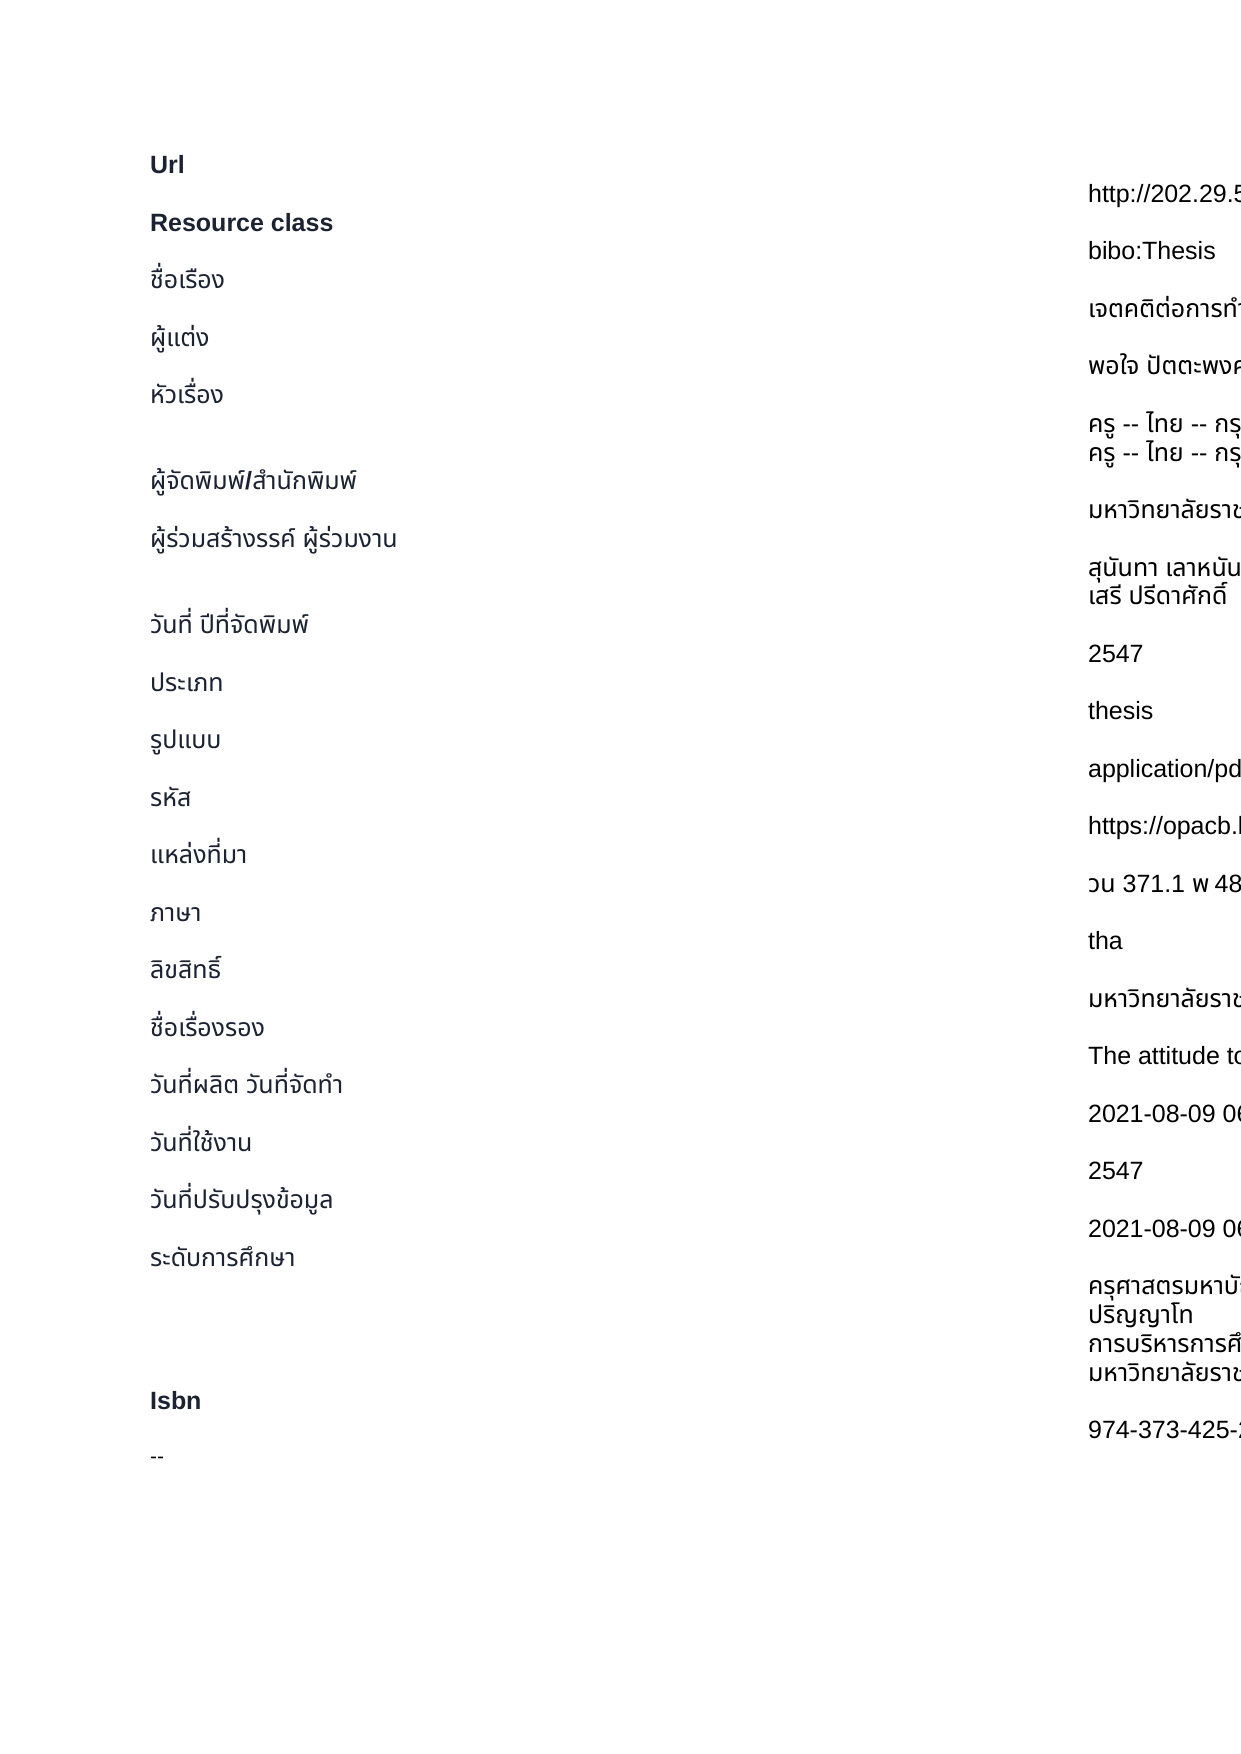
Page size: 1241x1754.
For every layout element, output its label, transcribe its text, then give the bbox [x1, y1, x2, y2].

text ผู้ร่วมสร้างรรค์ ผู้ร่วมงาน [150, 524, 1090, 552]
text 2547 [1088, 639, 1240, 667]
text ชื่อเรือง [150, 265, 1090, 294]
text มหาวิทยาลัยราชภัฏบ้านสมเด็จเจ้าพระยา [1088, 984, 1240, 1012]
text ครุศาสตรมหาบัณฑิต [1088, 1271, 1240, 1300]
text วันที่ ปีที่จัดพิมพ์ [150, 610, 1090, 639]
text ผู้จัดพิมพ์/สำนักพิมพ์ [150, 466, 1090, 495]
text Isbn [150, 1386, 1090, 1415]
text วน 371.1 พ485จ 2547 [1088, 869, 1240, 897]
text The attitude towards teamwork performance of the general private school teachers in Khet Rat Burana. Bangkok metropolitant authority [1088, 1041, 1240, 1070]
text ชื่อเรื่องรอง [150, 1012, 1090, 1041]
text tha [1088, 926, 1240, 955]
text thesis [1088, 696, 1240, 725]
text ภาษา [150, 897, 1090, 926]
text เจตคติต่อการทำงานเป็นทีมของครูโรงเรียนเอกชนประเภทสามัญศึกษาในเขตราษฎร์บูรณะ กรุงเทพมหานคร [1088, 294, 1240, 322]
text การบริหารการศึกษา [1088, 1329, 1240, 1357]
text ครู -- ไทย -- กรุงเทพฯ -- ทัศนคติ. [1088, 437, 1240, 466]
text ปริญญาโท [1088, 1300, 1240, 1329]
text https://opacb.bsru.ac.th/cgi-bin/koha/opac-detail.pl?biblionumber=41258 ลิงค์ข้อมูลในระบบ Matrix [1088, 811, 1240, 840]
text หัวเรื่อง [150, 380, 1090, 409]
text ผู้แต่ง [150, 322, 1090, 351]
text ครู -- ไทย -- กรุงเทพฯ -- การทำงานเป็นทีม [1088, 409, 1240, 437]
text มหาวิทยาลัยราชภัฏบ้านสมเด็จเจ้าพระยา [1088, 1357, 1240, 1386]
text วันที่ผลิต วันที่จัดทำ [150, 1070, 1090, 1099]
text ลิขสิทธิ์ [150, 955, 1090, 984]
text พอใจ ปัตตะพงศ์ [1088, 351, 1240, 380]
text รหัส [150, 782, 1090, 811]
text วันที่ปรับปรุงข้อมูล [150, 1185, 1090, 1214]
text สุนันทา เลาหนันทน์ [1088, 552, 1240, 581]
text ระดับการศึกษา [150, 1242, 1090, 1271]
text bibo:Thesis [1088, 236, 1240, 265]
text 2547 [1088, 1156, 1240, 1185]
text รูปแบบ [150, 725, 1090, 754]
text 2021-08-09 06:57:07 [1088, 1099, 1240, 1127]
text มหาวิทยาลัยราชภัฏบ้านสมเด็จเจ้าพระยา. สำนักวิทยบริการและเทคโนโลยีสารสนเทศ [1088, 495, 1240, 524]
text ประเภท [150, 667, 1090, 696]
text Url [150, 150, 1090, 179]
text วันที่ใช้งาน [150, 1127, 1090, 1156]
text -- [150, 1444, 1090, 1468]
text Resource class [150, 207, 1090, 236]
text http://202.29.54.157/s/library/item/947 [1088, 179, 1240, 207]
text เสรี ปรีดาศักดิ์ [1088, 581, 1240, 610]
text application/pdf [1088, 754, 1240, 782]
text แหล่งที่มา [150, 840, 1090, 869]
text 2021-08-09 06:57:07 [1088, 1214, 1240, 1242]
text 974-373-425-2 [1088, 1415, 1240, 1444]
